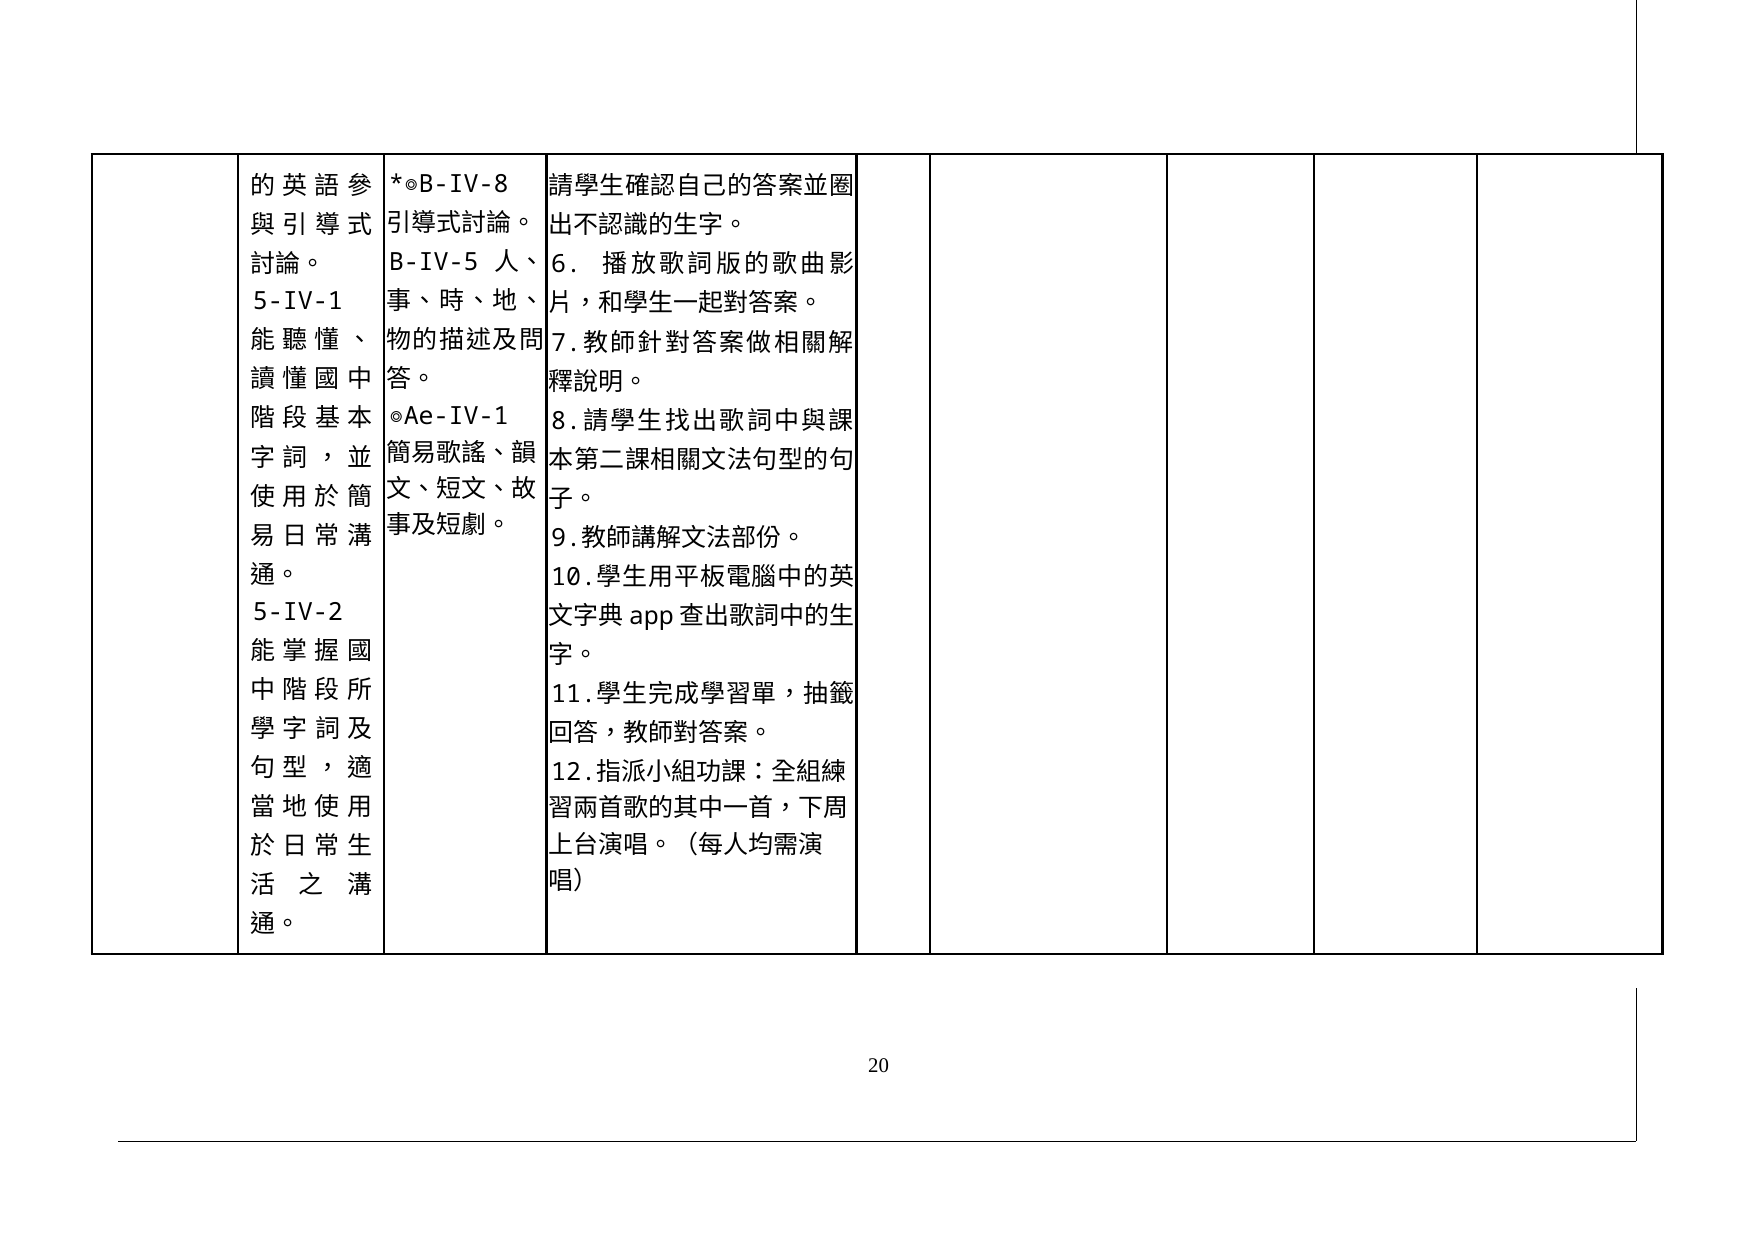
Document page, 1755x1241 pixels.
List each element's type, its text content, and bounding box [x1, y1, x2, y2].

table_cell [1478, 155, 1661, 952]
table_cell [1168, 155, 1313, 952]
table_cell [931, 155, 1166, 952]
table_cell *◎B-IV-8 引導式討論。 B-IV-5 人、事、時、地、物的描述及問答。 ◎Ae-IV-1 簡易歌謠、韻文、短文、故事及短劇。 [385, 155, 545, 952]
table_cell [858, 155, 929, 952]
table_cell [93, 155, 237, 952]
table_cell [1315, 155, 1476, 952]
table_cell 請學生確認自己的答案並圈出不認識的生字。 6. 播放歌詞版的歌曲影片，和學生一起對答案。 7.教師針對答案做相關解釋說明。 8.請學生找出歌詞中與課本第二課相關文法句型的句子。 9.教師講解文法部份。 10.學生用平板電腦中的英文字典app查出歌詞中的生字。 11.學生完成學習單，抽籤回答，教師對答案。 12.指派小組功課：全組練習兩首歌的其中一首，下周上台演唱。（每人均需演唱） [548, 155, 855, 952]
table_cell 的英語參與引導式討論。 5-IV-1 能聽懂、讀懂國中階段基本字詞，並使用於簡易日常溝通。 5-IV-2 能掌握國中階段所學字詞及句型，適當地使用於日常生活之溝通。 [239, 155, 383, 952]
